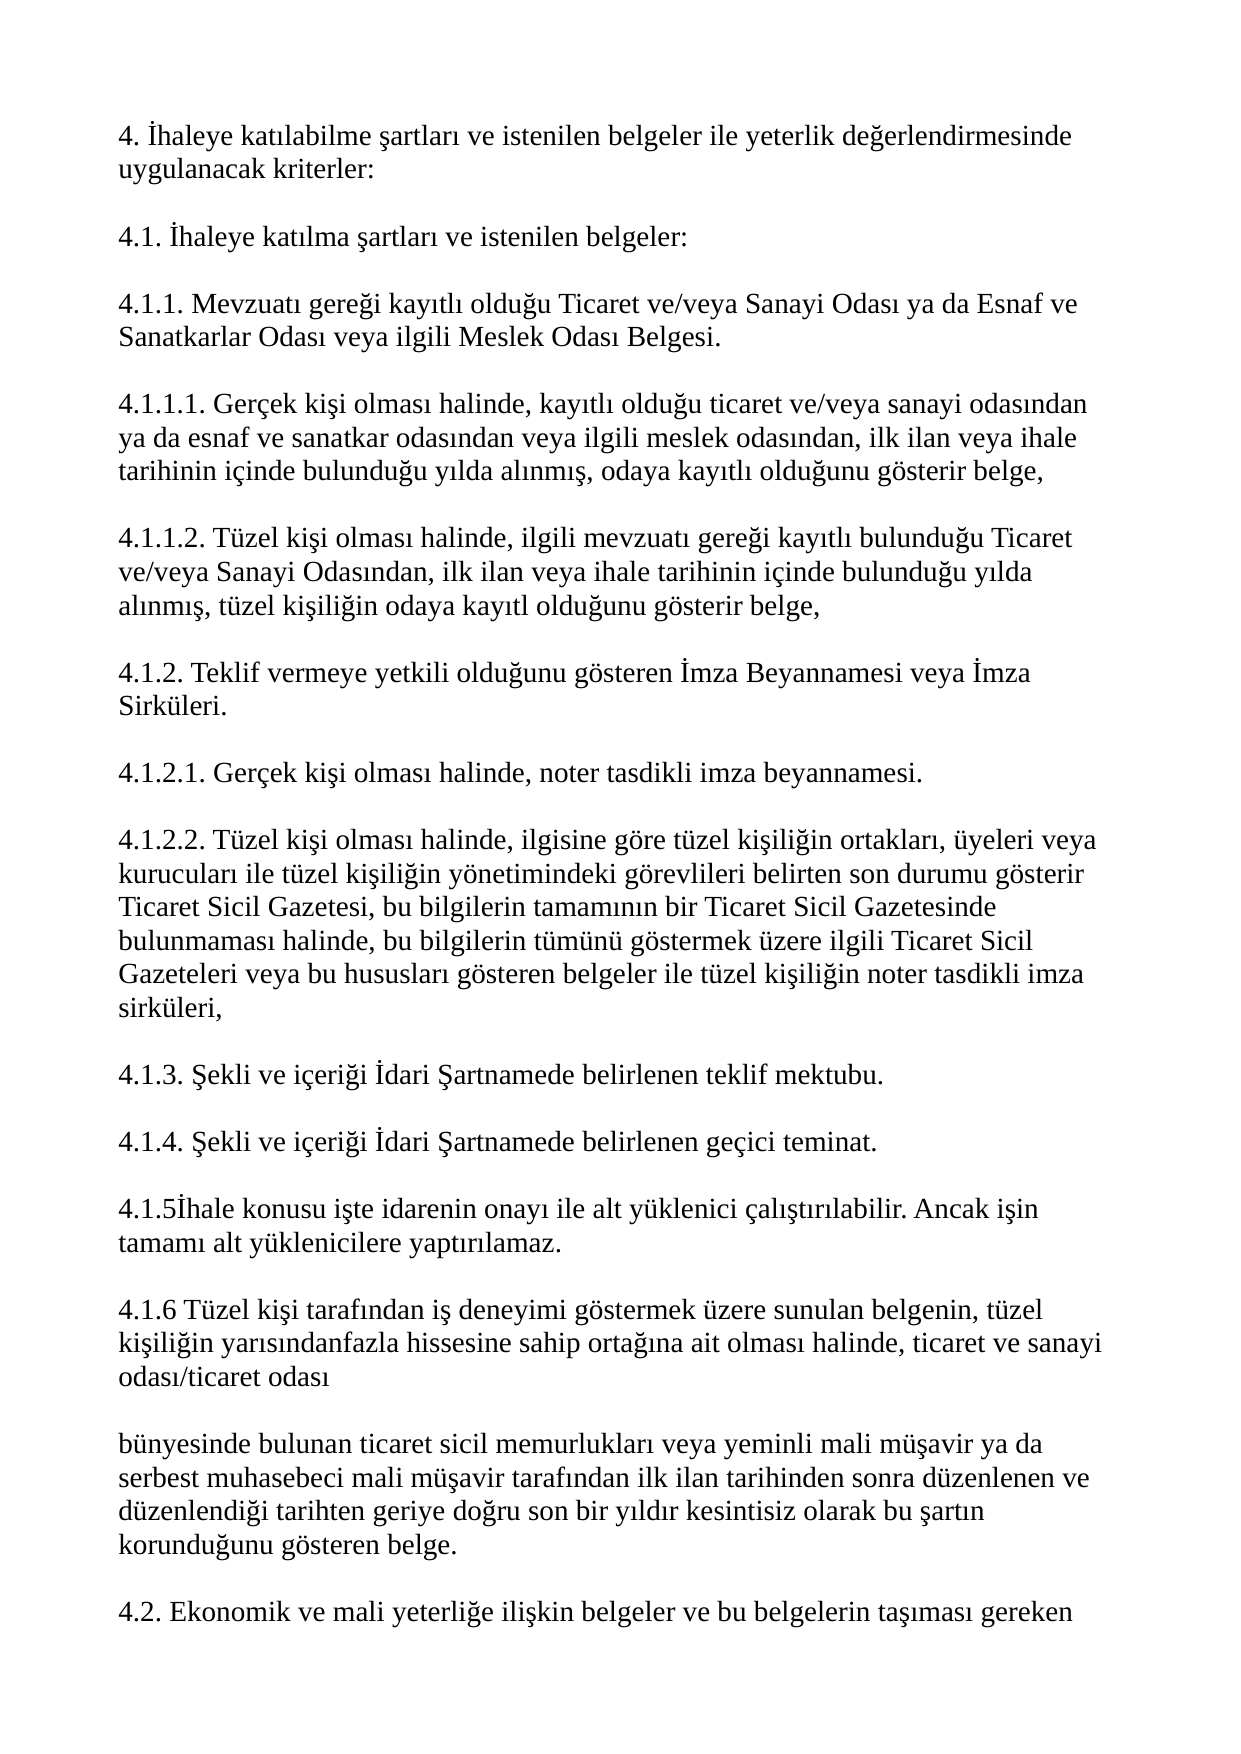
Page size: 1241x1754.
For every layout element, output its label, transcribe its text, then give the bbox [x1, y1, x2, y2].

text 4.1.2.2. Tüzel kişi olması halinde, ilgisine göre tüzel kişiliğin ortakları, üyeleri veya kurucuları ile tüzel kişiliğin yönetimindeki görevlileri belirten son durumu gösterir Ticaret Sicil Gazetesi, bu bilgilerin tamamının bir Ticaret Sicil Gazetesinde bulunmaması halinde, bu bilgilerin tümünü göstermek üzere ilgili Ticaret Sicil Gazeteleri veya bu hususları gösteren belgeler ile tüzel kişiliğin noter tasdikli imza sirküleri, [118, 822, 1122, 1024]
text bünyesinde bulunan ticaret sicil memurlukları veya yeminli mali müşavir ya da serbest muhasebeci mali müşavir tarafından ilk ilan tarihinden sonra düzenlenen ve düzenlendiği tarihten geriye doğru son bir yıldır kesintisiz olarak bu şartın korunduğunu gösteren belge. [118, 1426, 1122, 1560]
text 4.1.3. Şekli ve içeriği İdari Şartnamede belirlenen teklif mektubu. [118, 1057, 1122, 1091]
text 4.1.1.1. Gerçek kişi olması halinde, kayıtlı olduğu ticaret ve/veya sanayi odasından ya da esnaf ve sanatkar odasından veya ilgili meslek odasından, ilk ilan veya ihale tarihinin içinde bulunduğu yılda alınmış, odaya kayıtlı olduğunu gösterir belge, [118, 386, 1122, 487]
text 4.1.4. Şekli ve içeriği İdari Şartnamede belirlenen geçici teminat. [118, 1124, 1122, 1158]
text 4.1.5İhale konusu işte idarenin onayı ile alt yüklenici çalıştırılabilir. Ancak işin tamamı alt yüklenicilere yaptırılamaz. [118, 1191, 1122, 1258]
text 4.1.1. Mevzuatı gereği kayıtlı olduğu Ticaret ve/veya Sanayi Odası ya da Esnaf ve Sanatkarlar Odası veya ilgili Meslek Odası Belgesi. [118, 286, 1122, 353]
text 4.1.6 Tüzel kişi tarafından iş deneyimi göstermek üzere sunulan belgenin, tüzel kişiliğin yarısındanfazla hissesine sahip ortağına ait olması halinde, ticaret ve sanayi odası/ticaret odası [118, 1292, 1122, 1393]
text 4.1. İhaleye katılma şartları ve istenilen belgeler: [118, 219, 1122, 252]
text 4.1.2. Teklif vermeye yetkili olduğunu gösteren İmza Beyannamesi veya İmza Sirküleri. [118, 655, 1122, 722]
text 4.2. Ekonomik ve mali yeterliğe ilişkin belgeler ve bu belgelerin taşıması gereken [118, 1594, 1122, 1627]
text 4. İhaleye katılabilme şartları ve istenilen belgeler ile yeterlik değerlendirmesinde uygulanacak kriterler: [118, 118, 1122, 185]
text 4.1.2.1. Gerçek kişi olması halinde, noter tasdikli imza beyannamesi. [118, 755, 1122, 789]
text 4.1.1.2. Tüzel kişi olması halinde, ilgili mevzuatı gereği kayıtlı bulunduğu Ticaret ve/veya Sanayi Odasından, ilk ilan veya ihale tarihinin içinde bulunduğu yılda alınmış, tüzel kişiliğin odaya kayıtl olduğunu gösterir belge, [118, 521, 1122, 621]
